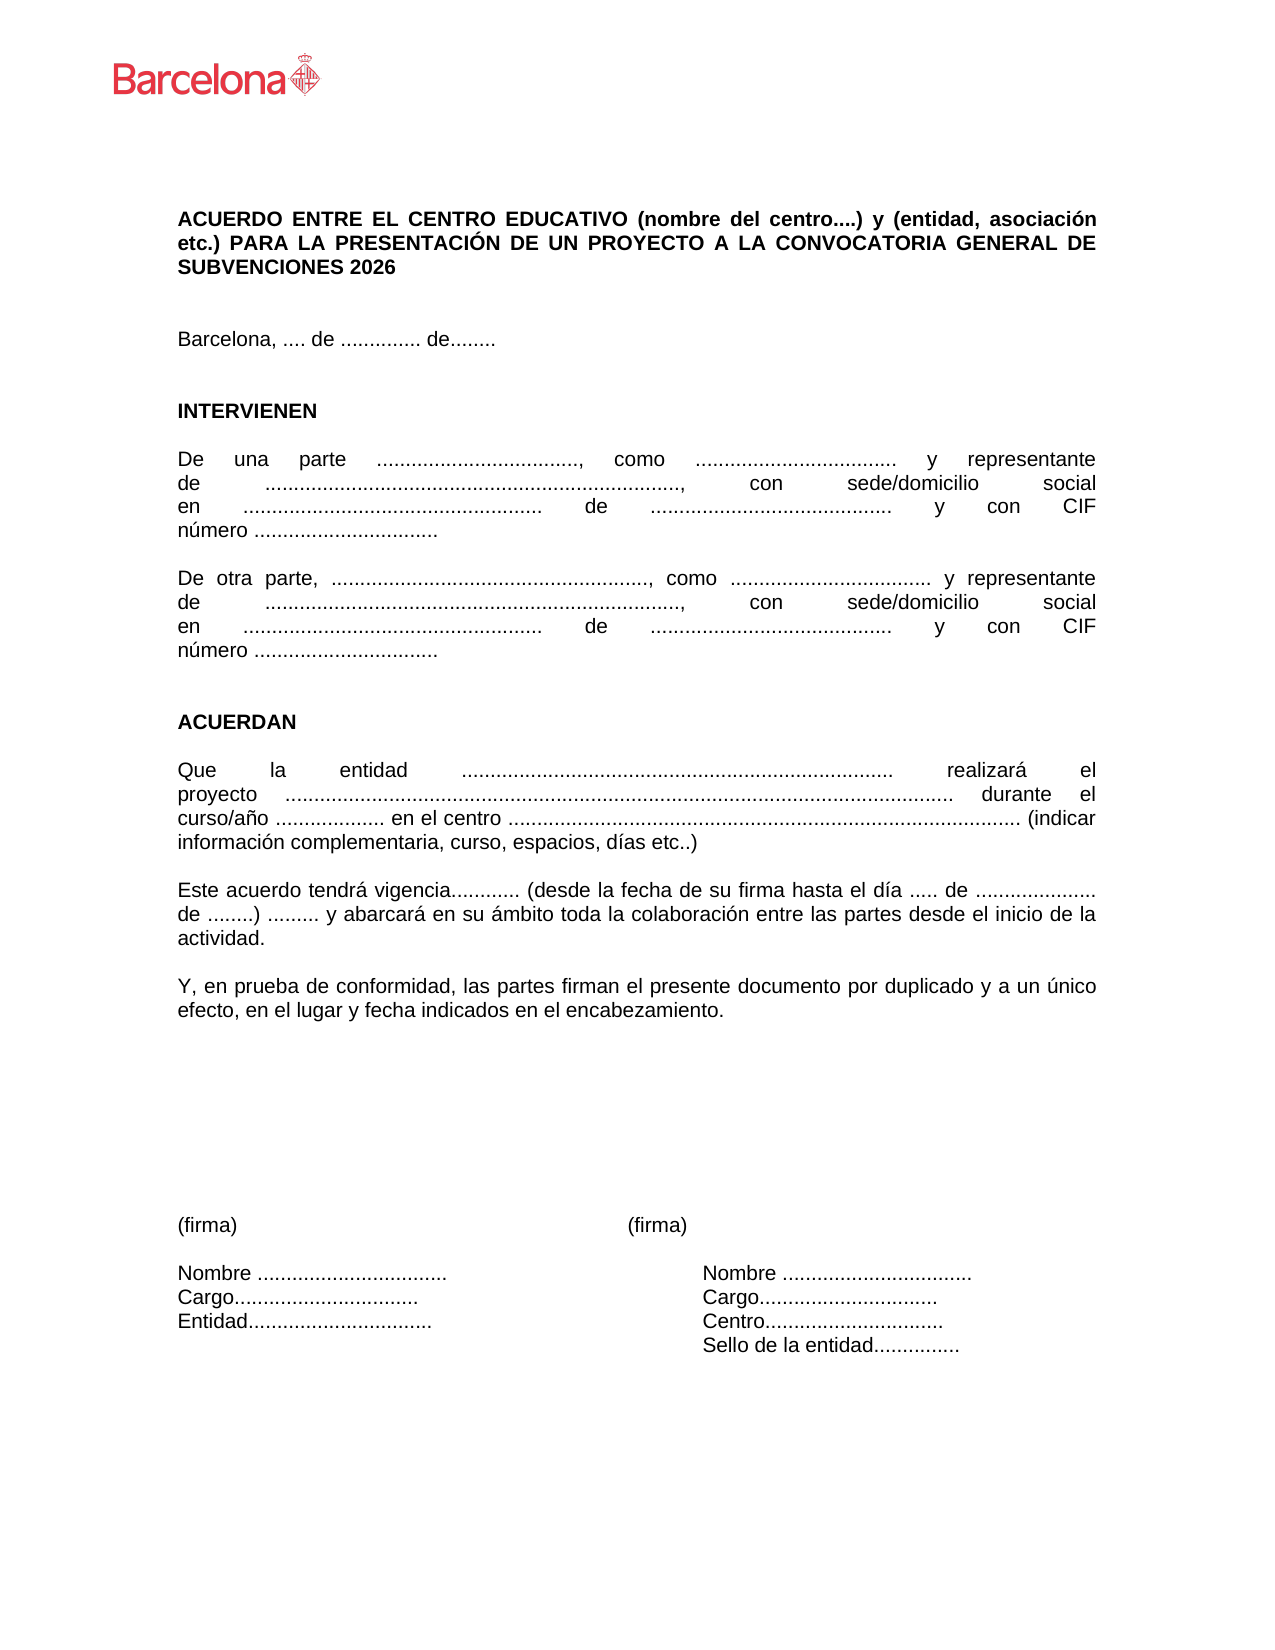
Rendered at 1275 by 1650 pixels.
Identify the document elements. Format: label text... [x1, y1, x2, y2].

text ACUERDAN [177, 710, 1098, 734]
text Sello de la entidad............... [177, 1333, 1098, 1357]
text (firma) (firma) [177, 1213, 1098, 1237]
text ACUERDO ENTRE EL CENTRO EDUCATIVO (nombre del centro....) y (entidad, asociación etc.) PARA LA PRESENTACIÓN DE UN PROYECTO A LA CONVOCATORIA GENERAL DE SUBVENCIONES 2026 [177, 207, 1098, 279]
text INTERVIENEN [177, 398, 1098, 422]
text Barcelona, .... de .............. de........ [177, 327, 1098, 351]
text Y, en prueba de conformidad, las partes firman el presente documento por duplicado y a un único efecto, en el lugar y fecha indicados en el encabezamiento. [177, 973, 1098, 1021]
text De una parte ..................................., como ................................... y representante de ........................................................................, con sede/domicilio social en .................................................... de .......................................... y con CIF número ................................ [177, 446, 1098, 542]
text De otra parte, ......................................................., como ................................... y representante de ........................................................................, con sede/domicilio social en .................................................... de .......................................... y con CIF número ................................ [177, 566, 1098, 662]
text Entidad................................ Centro............................... [177, 1309, 1098, 1333]
text Cargo................................ Cargo............................... [177, 1285, 1098, 1309]
text Nombre ................................. Nombre ................................. [177, 1261, 1098, 1285]
text Este acuerdo tendrá vigencia............ (desde la fecha de su firma hasta el día ..... de ..................... de ........) ......... y abarcará en su ámbito toda la colaboración entre las partes desde el inicio de la actividad. [177, 878, 1098, 949]
text Que la entidad ........................................................................... realizará el proyecto .................................................................................................................... durante el curso/año ................... en el centro ......................................................................................... (indicar información complementaria, curso, espacios, días etc..) [177, 758, 1098, 854]
